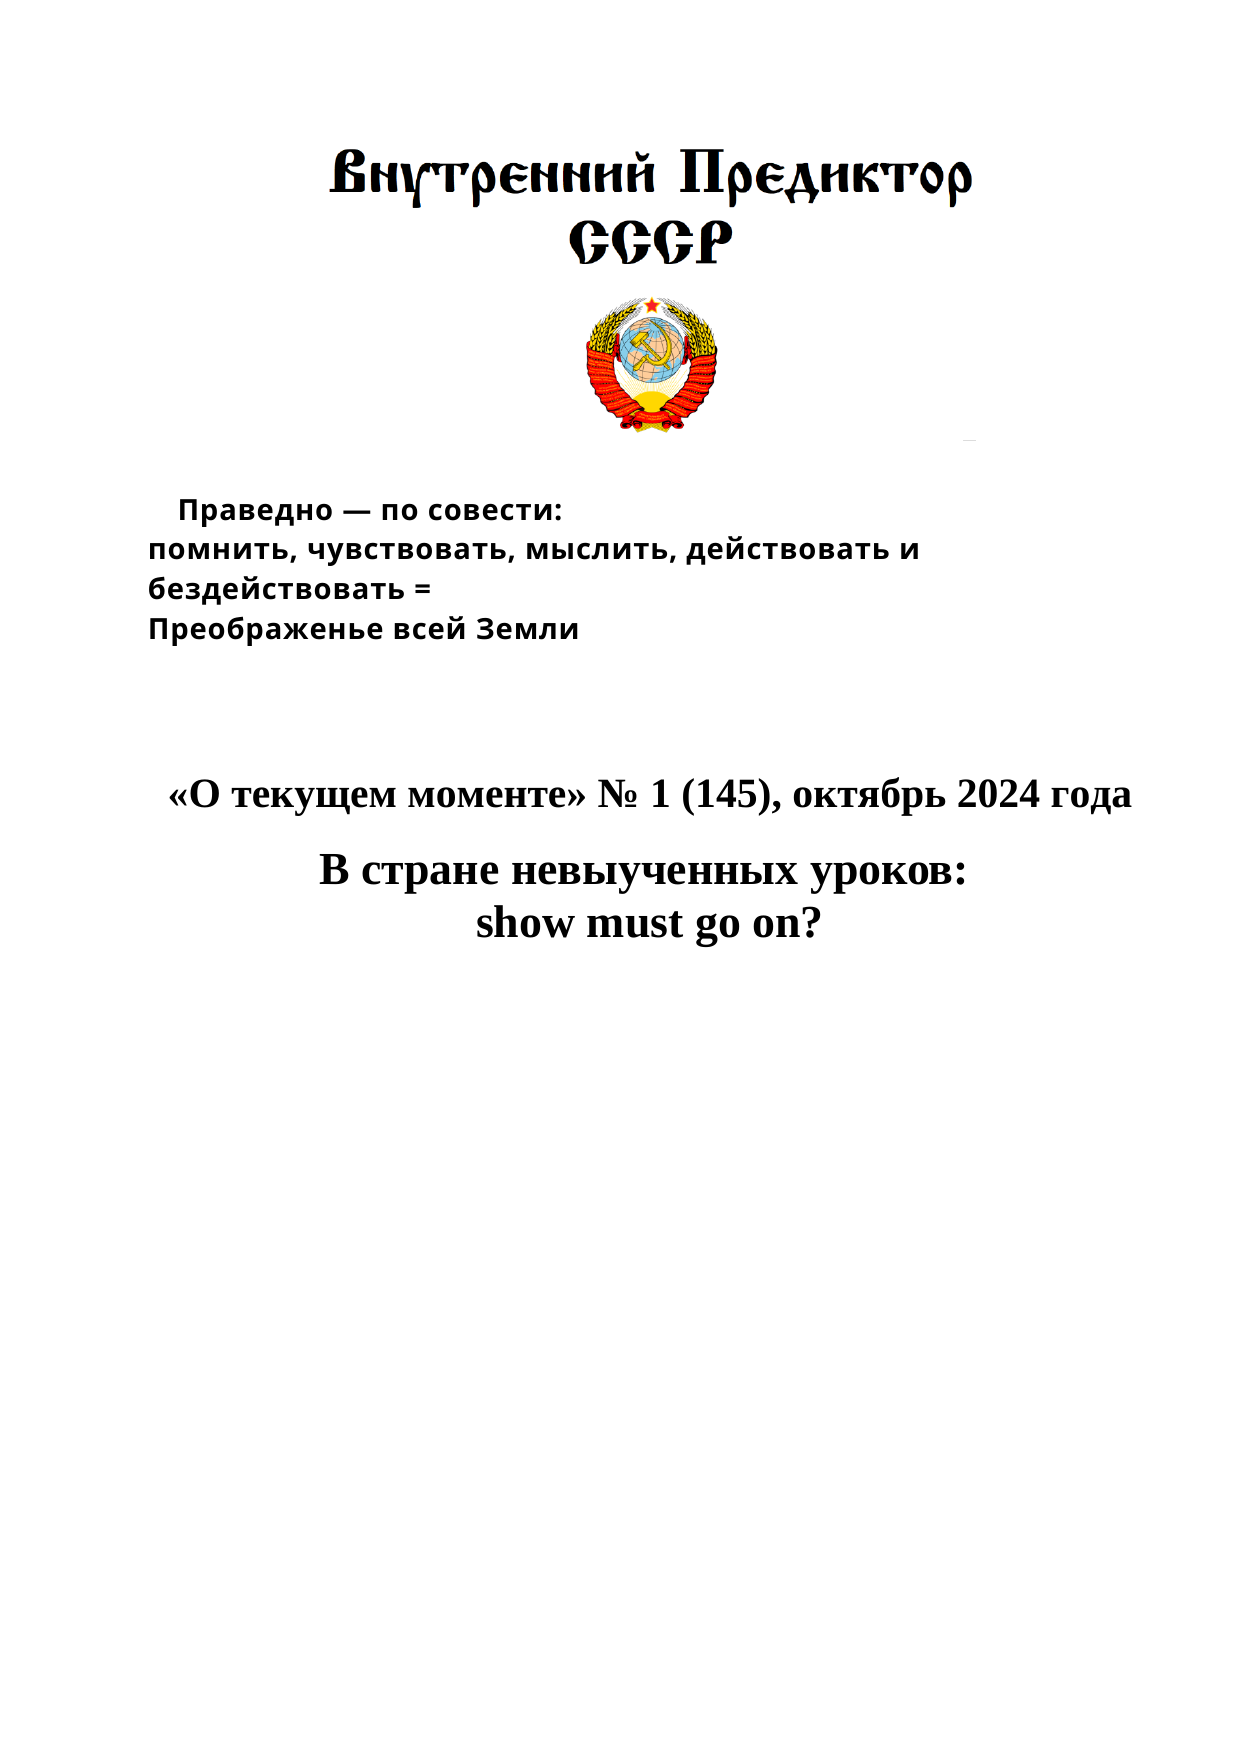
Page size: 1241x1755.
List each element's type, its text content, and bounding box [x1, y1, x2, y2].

text «О текущем моменте» № 1 (145), октябрь 2024 года [148, 769, 1152, 817]
text В стране невыученных уроков: show must go on? [148, 842, 1152, 947]
text Праведно — по совести: помнить, чувствовать, мыслить, действовать и бездействовать = Преображенье всей Земли [148, 489, 1152, 648]
